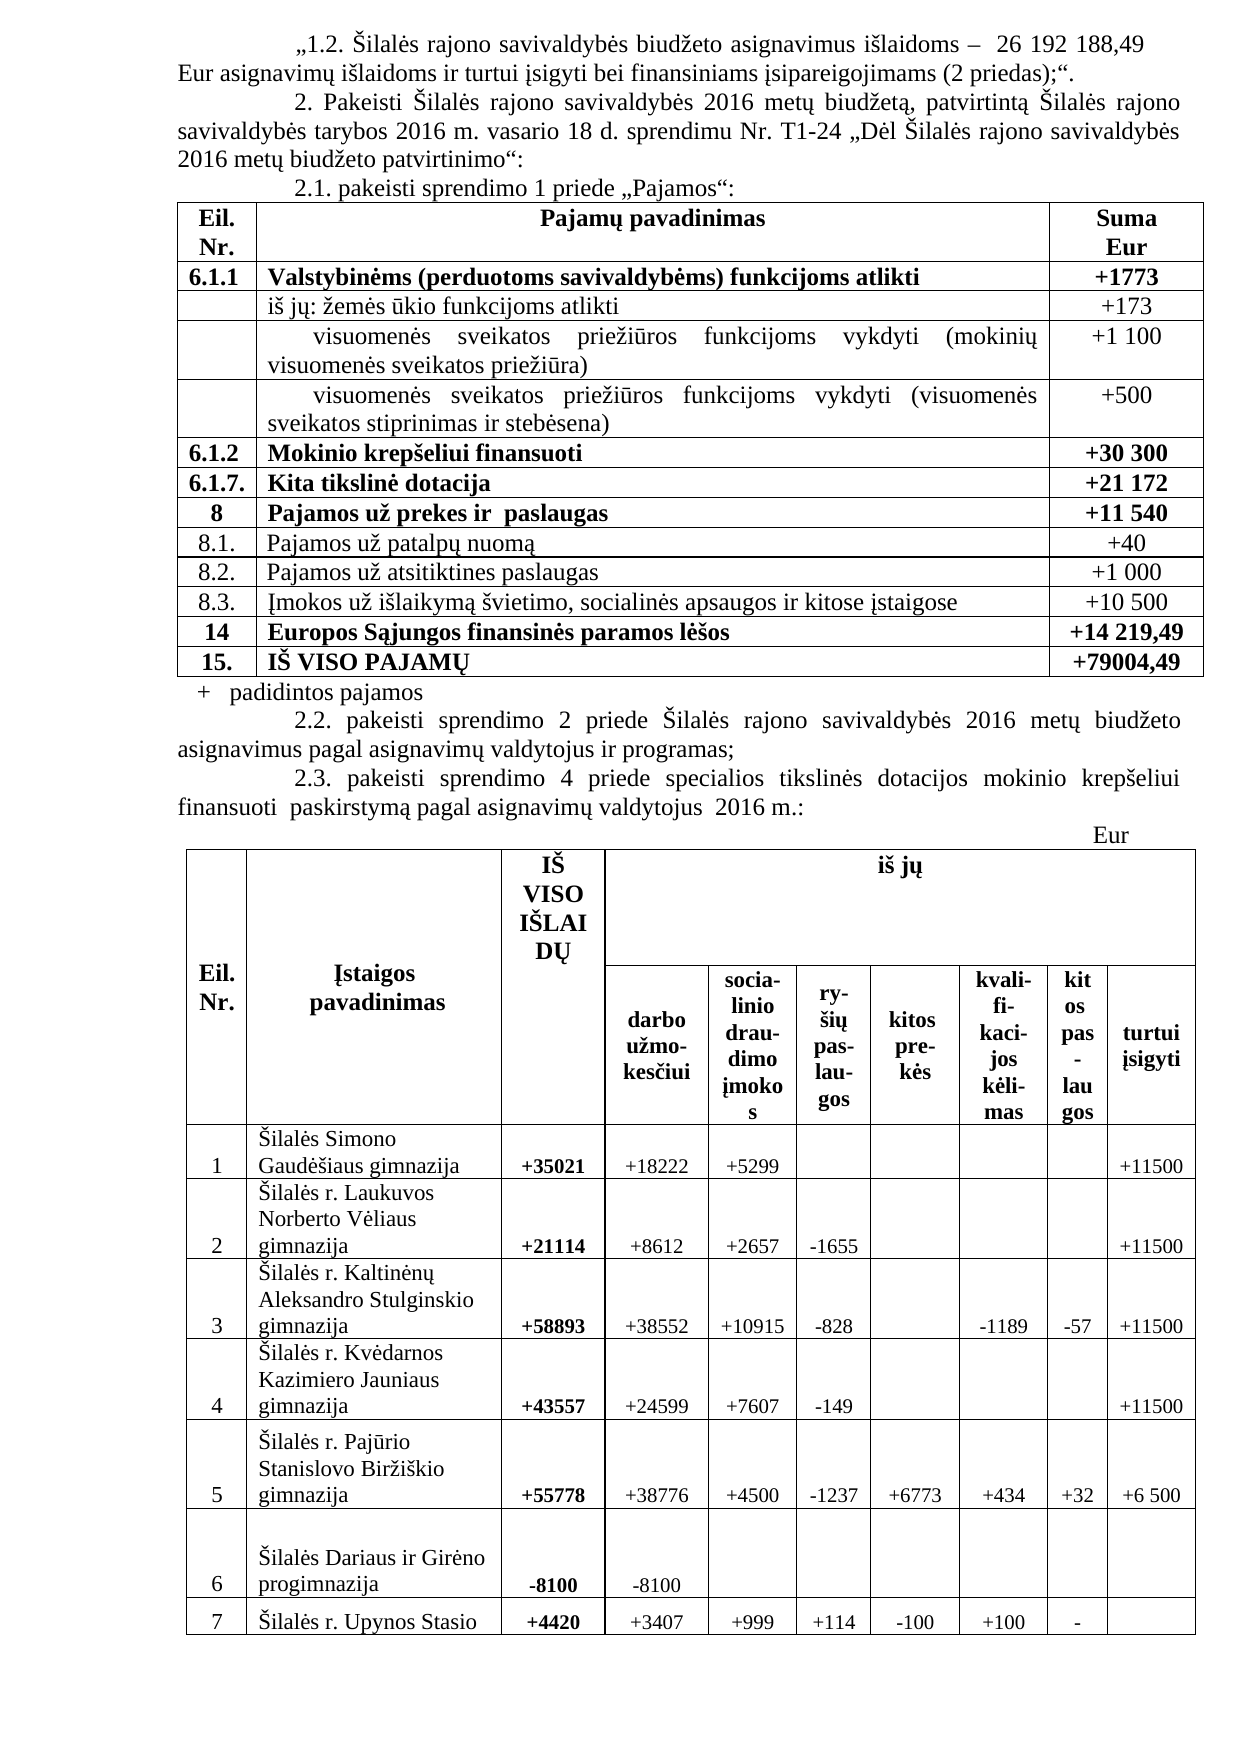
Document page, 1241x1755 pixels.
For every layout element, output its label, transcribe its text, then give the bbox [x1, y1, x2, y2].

table_cell +14 219,49 [1050, 617, 1203, 646]
table_cell -8100 [606, 1509, 708, 1597]
table_cell darbo užmo-kesčiui [606, 966, 708, 1124]
table_header Suma Eur [1050, 203, 1203, 261]
table_cell Pajamos už prekes ir paslaugas [257, 498, 1049, 527]
table_cell Valstybinėms (perduotoms savivaldybėms) funkcijoms atlikti [257, 262, 1049, 290]
table_cell +999 [709, 1598, 796, 1634]
table_cell [797, 1509, 870, 1597]
table_cell -1189 [960, 1259, 1047, 1338]
table_cell Mokinio krepšeliui finansuoti [257, 438, 1049, 467]
table_cell 6.1.2 [178, 438, 256, 467]
table_cell +38776 [606, 1420, 708, 1507]
table_cell +3407 [606, 1598, 708, 1634]
table_cell +500 [1050, 380, 1203, 437]
table_cell Europos Sąjungos finansinės paramos lėšos [257, 617, 1049, 646]
table_header Įstaigos pavadinimas [247, 850, 501, 1124]
table_cell 6.1.1 [178, 262, 256, 290]
table_cell [1108, 1598, 1195, 1634]
table_cell +21 172 [1050, 468, 1203, 497]
table_cell +1 000 [1050, 558, 1203, 586]
table_cell Pajamos už atsitiktines paslaugas [257, 558, 1049, 586]
table_cell [1048, 1509, 1107, 1597]
table_cell [1048, 1598, 1107, 1634]
table_cell 8.2. [178, 558, 256, 586]
table_cell Šilalės r. Laukuvos Norberto Vėliaus gimnazija [247, 1179, 501, 1258]
table_cell -57 [1048, 1259, 1107, 1338]
table_cell ry-šių pas-lau-gos [797, 966, 870, 1124]
table_cell 2 [187, 1179, 246, 1258]
text + padidintos pajamos [177, 677, 1181, 705]
table_cell [871, 1259, 959, 1338]
table_cell +6 500 [1108, 1420, 1195, 1507]
table_header Pajamų pavadinimas [257, 203, 1049, 261]
table_cell 6.1.7. [178, 468, 256, 497]
text 2. Pakeisti Šilalės rajono savivaldybės 2016 metų biudžetą, patvirtintą Šilalės rajono savivaldybės tarybos 2016 m. vasario 18 d. sprendimu Nr. T1-24 „Dėl Šilalės rajono savivaldybės 2016 metų biudžeto patvirtinimo“: [177, 87, 1181, 173]
table_cell +10 500 [1050, 587, 1203, 616]
table_cell [960, 1125, 1047, 1178]
table_cell +40 [1050, 528, 1203, 556]
table_cell Šilalės r. Upynos Stasio [247, 1598, 501, 1634]
table_cell -100 [871, 1598, 959, 1634]
table_cell [1048, 1339, 1107, 1418]
table_cell socia-linio drau-dimo įmokos [709, 966, 796, 1124]
table_cell +5299 [709, 1125, 796, 1178]
table_cell +38552 [606, 1259, 708, 1338]
table_cell +11500 [1108, 1259, 1195, 1338]
table_cell +30 300 [1050, 438, 1203, 467]
table_cell Šilalės Simono Gaudėšiaus gimnazija [247, 1125, 501, 1178]
table_cell +24599 [606, 1339, 708, 1418]
table_cell [871, 1339, 959, 1418]
table_cell +35021 [502, 1125, 604, 1178]
table_header IŠ VISO IŠLAIDŲ [502, 850, 604, 965]
text 2.3. pakeisti sprendimo 4 priede specialios tikslinės dotacijos mokinio krepšeliui finansuoti paskirstymą pagal asignavimų valdytojus 2016 m.: [177, 763, 1181, 820]
table_cell Kita tikslinė dotacija [257, 468, 1049, 497]
table_cell 8 [178, 498, 256, 527]
table_cell 4 [187, 1339, 246, 1418]
table_cell Šilalės r. Kvėdarnos Kazimiero Jauniaus gimnazija [247, 1339, 501, 1418]
table_cell +4420 [502, 1598, 604, 1634]
table_cell 5 [187, 1420, 246, 1507]
table_cell Įmokos už išlaikymą švietimo, socialinės apsaugos ir kitose įstaigose [257, 587, 1049, 616]
table_cell -1237 [797, 1420, 870, 1507]
table_cell +114 [797, 1598, 870, 1634]
table_cell turtui įsigyti [1108, 966, 1195, 1124]
table_cell +43557 [502, 1339, 604, 1418]
table_cell Šilalės r. Pajūrio Stanislovo Biržiškio gimnazija [247, 1420, 501, 1507]
table_cell [1048, 1179, 1107, 1258]
table_cell 14 [178, 617, 256, 646]
table_cell 8.3. [178, 587, 256, 616]
table_cell 6 [187, 1509, 246, 1597]
table_cell 15. [178, 647, 256, 676]
table_cell +32 [1048, 1420, 1107, 1507]
table_cell [960, 1179, 1047, 1258]
table_cell [960, 1509, 1047, 1597]
table_cell +11500 [1108, 1339, 1195, 1418]
table_cell visuomenės sveikatos priežiūros funkcijoms vykdyti (mokinių visuomenės sveikatos priežiūra) [257, 321, 1049, 379]
text 2.2. pakeisti sprendimo 2 priede Šilalės rajono savivaldybės 2016 metų biudžeto asignavimus pagal asignavimų valdytojus ir programas; [177, 705, 1181, 763]
table_cell [871, 1509, 959, 1597]
table_cell +11 540 [1050, 498, 1203, 527]
table_cell +21114 [502, 1179, 604, 1258]
table_cell visuomenės sveikatos priežiūros funkcijoms vykdyti (visuomenės sveikatos stiprinimas ir stebėsena) [257, 380, 1049, 437]
table_header Eil.Nr. [187, 850, 246, 1124]
table_cell iš jų: žemės ūkio funkcijoms atlikti [257, 291, 1049, 320]
table_cell +434 [960, 1420, 1047, 1507]
table_cell [178, 291, 256, 320]
table_cell Pajamos už patalpų nuomą [257, 528, 1049, 556]
text „1.2. Šilalės rajono savivaldybės biudžeto asignavimus išlaidoms – 26 192 188,49 Eur asignavimų išlaidoms ir turtui įsigyti bei finansiniams įsipareigojimams (2 priedas);“. [177, 29, 1144, 87]
table_cell -8100 [502, 1509, 604, 1597]
table_cell 3 [187, 1259, 246, 1338]
text 2.1. pakeisti sprendimo 1 priede „Pajamos“: [177, 173, 1181, 202]
table_cell +58893 [502, 1259, 604, 1338]
table_cell kvali-fi- kaci-jos kėli-mas [960, 966, 1047, 1124]
table_cell 8.1. [178, 528, 256, 556]
table_cell +18222 [606, 1125, 708, 1178]
table_cell -1655 [797, 1179, 870, 1258]
table_cell +1 100 [1050, 321, 1203, 379]
table_cell [797, 1125, 870, 1178]
table_cell kitos pre-kės [871, 966, 959, 1124]
table_cell +79004,49 [1050, 647, 1203, 676]
table_cell +11500 [1108, 1179, 1195, 1258]
table_cell Šilalės Dariaus ir Girėno progimnazija [247, 1509, 501, 1597]
table_cell [1108, 1509, 1195, 1597]
table_cell [178, 380, 256, 437]
text Eur [177, 820, 1181, 849]
table_cell [960, 1339, 1047, 1418]
table_cell +11500 [1108, 1125, 1195, 1178]
table_cell +7607 [709, 1339, 796, 1418]
table_cell +55778 [502, 1420, 604, 1507]
table_cell Šilalės r. Kaltinėnų Aleksandro Stulginskio gimnazija [247, 1259, 501, 1338]
table_cell +173 [1050, 291, 1203, 320]
table_cell +1773 [1050, 262, 1203, 290]
table_cell +2657 [709, 1179, 796, 1258]
table_cell [871, 1125, 959, 1178]
table_cell [178, 321, 256, 379]
table_cell +8612 [606, 1179, 708, 1258]
table_cell [502, 965, 604, 1124]
table_cell -149 [797, 1339, 870, 1418]
table_cell +4500 [709, 1420, 796, 1507]
table_cell 7 [187, 1598, 246, 1634]
table_cell +6773 [871, 1420, 959, 1507]
table_header Eil. Nr. [178, 203, 256, 261]
table_cell -828 [797, 1259, 870, 1338]
table_header iš jų [606, 850, 1195, 965]
table_cell +100 [960, 1598, 1047, 1634]
table_cell 1 [187, 1125, 246, 1178]
table_cell [871, 1179, 959, 1258]
table_cell [1048, 1125, 1107, 1178]
table_cell [709, 1509, 796, 1597]
table_cell +10915 [709, 1259, 796, 1338]
table_cell IŠ VISO PAJAMŲ [257, 647, 1049, 676]
table_cell kitos pas-laugos [1048, 966, 1107, 1124]
